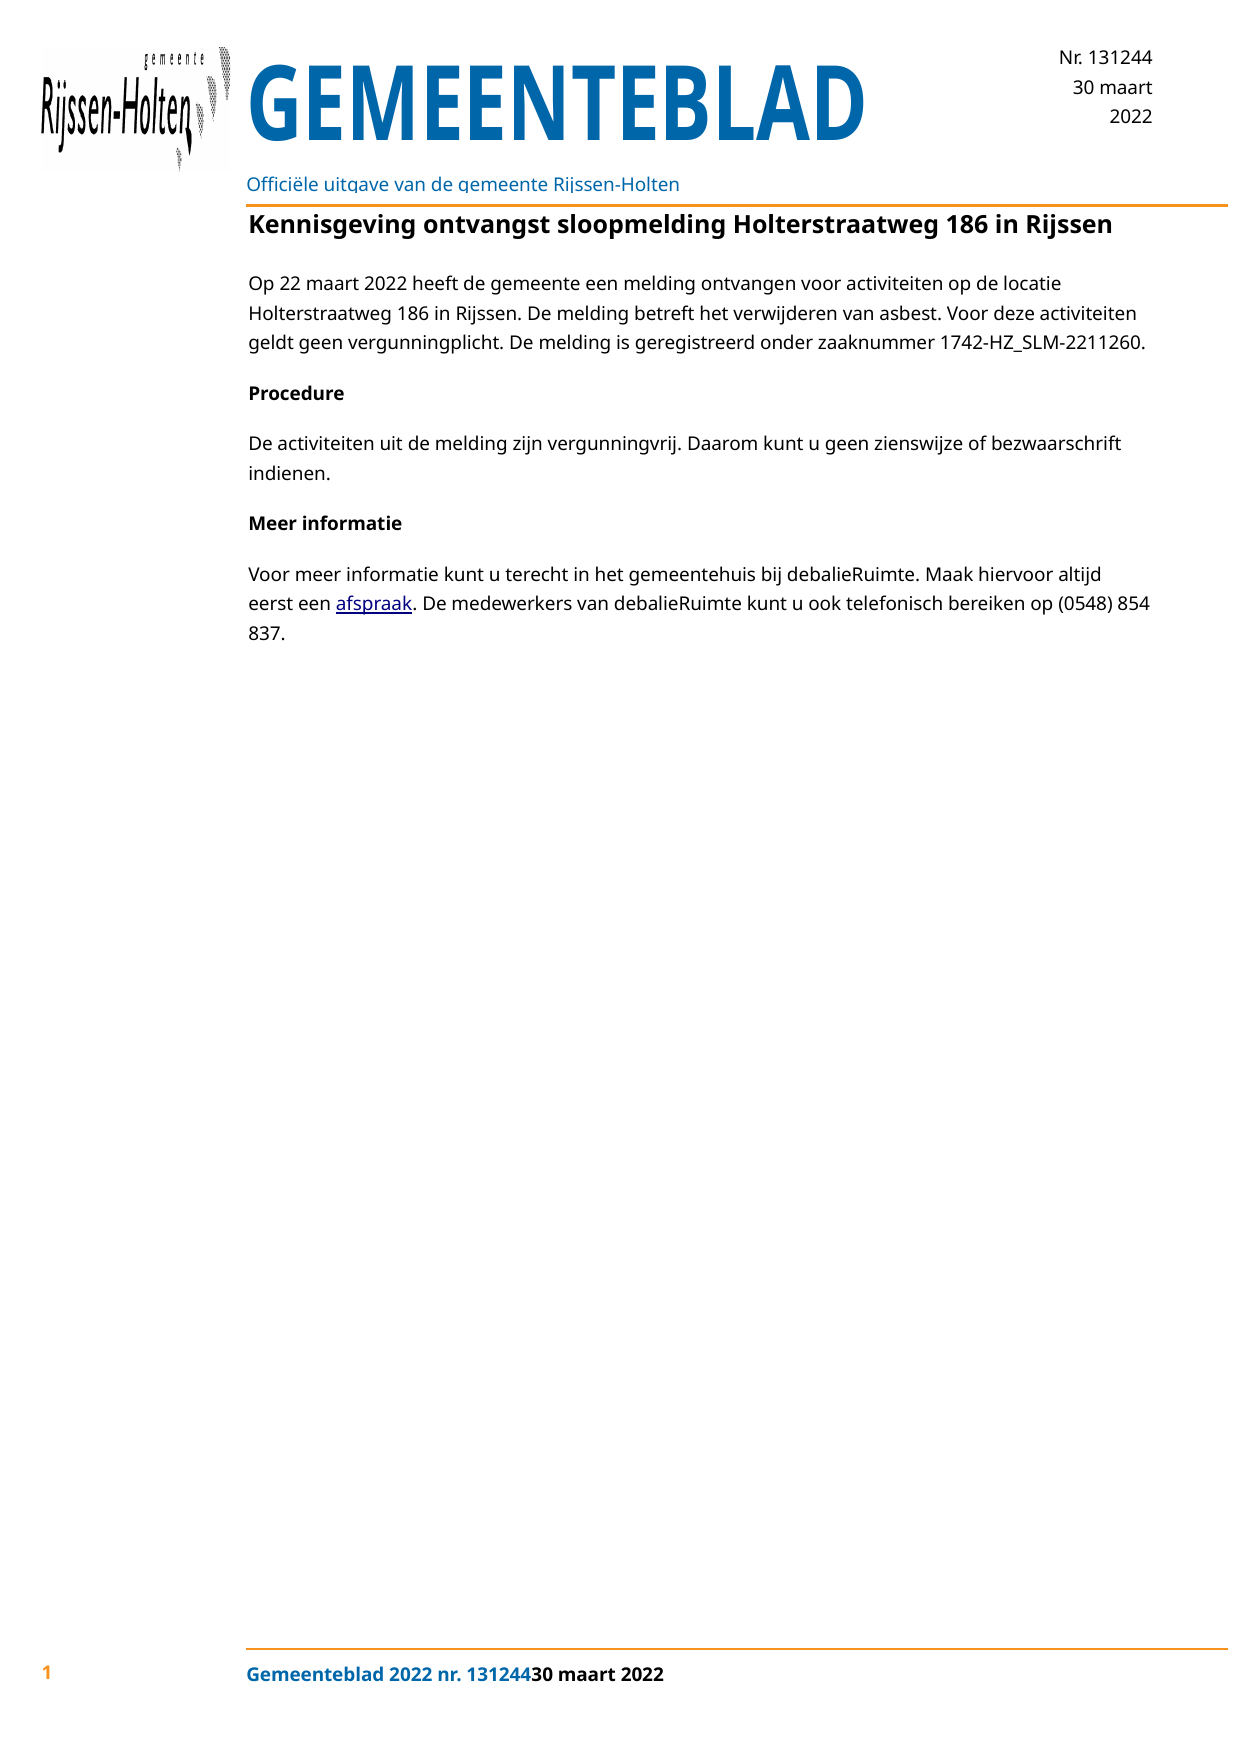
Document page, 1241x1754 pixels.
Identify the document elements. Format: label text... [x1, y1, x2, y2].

text Procedure [248, 380, 1152, 406]
text Voor meer informatie kunt u terecht in het gemeentehuis bij debalieRuimte. Maak hiervoor altijd eerst een afspraak. De medewerkers van debalieRuimte kunt u ook telefonisch bereiken op (0548) 854 837. [248, 561, 1152, 646]
text Kennisgeving ontvangst sloopmelding Holterstraatweg 186 in Rijssen [248, 207, 1152, 241]
text De activiteiten uit de melding zijn vergunningvrij. Daarom kunt u geen zienswijze of bezwaarschrift indienen. [248, 430, 1152, 486]
picture [41, 47, 231, 172]
text Op 22 maart 2022 heeft de gemeente een melding ontvangen voor activiteiten op de locatie Holterstraatweg 186 in Rijssen. De melding betreft het verwijderen van asbest. Voor deze activiteiten geldt geen vergunningplicht. De melding is geregistreerd onder zaaknummer 1742-HZ_SLM-2211260. [248, 270, 1152, 355]
text Meer informatie [248, 510, 1152, 536]
